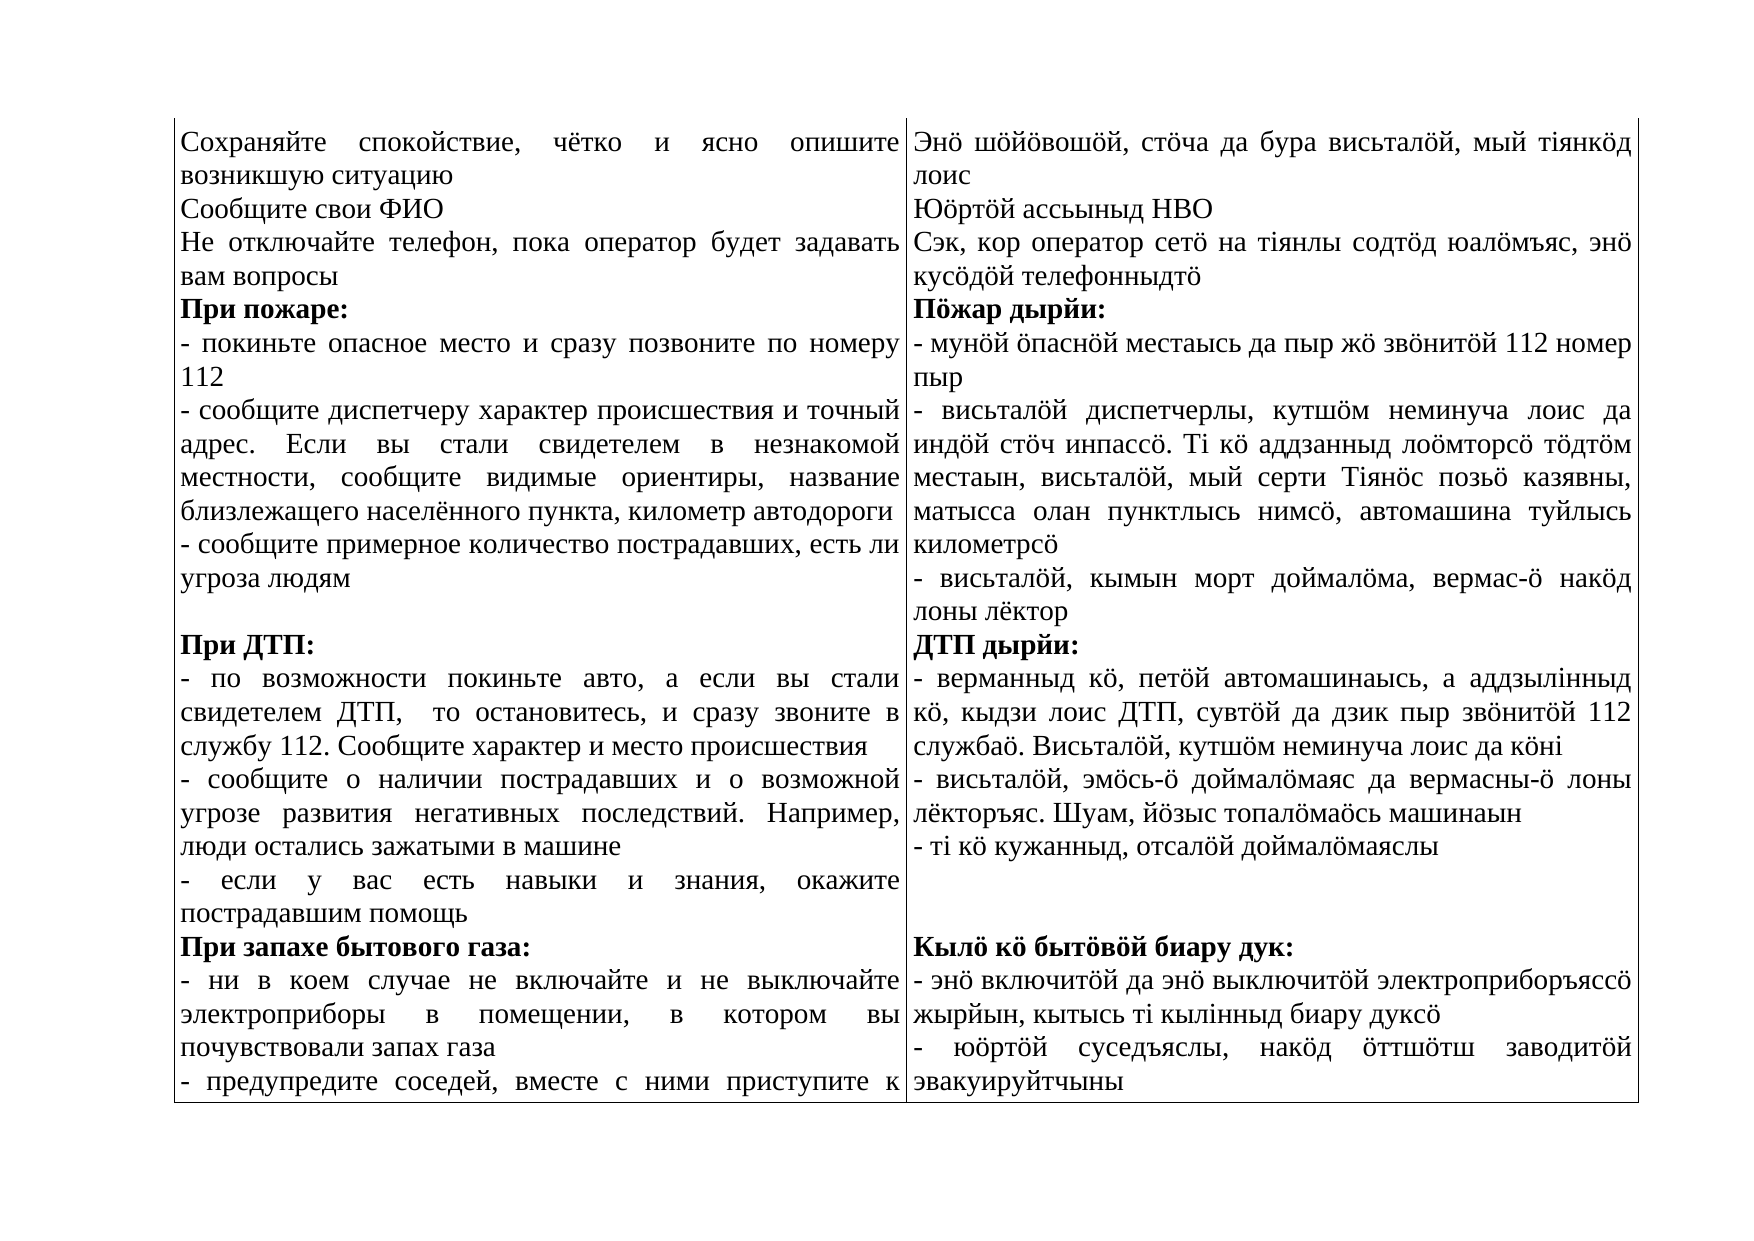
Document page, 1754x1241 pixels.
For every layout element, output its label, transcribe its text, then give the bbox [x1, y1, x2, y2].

table_cell Энӧ шӧйӧвошӧй, стӧча да бура висьталӧй, мый тіянкӧд лоис Юӧртӧй ассьыныд НВО Сэк, кор оператор сетӧ на тіянлы содтӧд юалӧмъяс, энӧ кусӧдӧй телефонныдтӧ Пӧжар дырйи: - мунӧй ӧпаснӧй местаысь да пыр жӧ звӧнитӧй 112 номер пыр - висьталӧй диспетчерлы, кутшӧм неминуча лоис да индӧй стӧч инпассӧ. Ті кӧ аддзанныд лоӧмторсӧ тӧдтӧм местаын, висьталӧй, мый серти Тіянӧс позьӧ казявны, матысса олан пунктлысь нимсӧ, автомашина туйлысь километрсӧ - висьталӧй, кымын морт доймалӧма, вермас-ӧ накӧд лоны лёктор ДТП дырйи: - верманныд кӧ, петӧй автомашинаысь, а аддзылінныд кӧ, кыдзи лоис ДТП, сувтӧй да дзик пыр звӧнитӧй 112 службаӧ. Висьталӧй, кутшӧм неминуча лоис да кӧні - висьталӧй, эмӧсь-ӧ доймалӧмаяс да вермасны-ӧ лоны лёкторъяс. Шуам, йӧзыс топалӧмаӧсь машинаын - ті кӧ кужанныд, отсалӧй доймалӧмаяслы Кылӧ кӧ бытӧвӧй биару дук: - энӧ включитӧй да энӧ выключитӧй электроприборъяссӧ жырйын, кытысь ті кылінныд биару дуксӧ - юӧртӧй суседъяслы, накӧд ӧттшӧтш заводитӧй эвакуируйтчыны [907, 118, 1638, 1102]
table_cell Сохраняйте спокойствие, чётко и ясно опишите возникшую ситуацию Сообщите свои ФИО Не отключайте телефон, пока оператор будет задавать вам вопросы При пожаре: - покиньте опасное место и сразу позвоните по номеру 112 - сообщите диспетчеру характер происшествия и точный адрес. Если вы стали свидетелем в незнакомой местности, сообщите видимые ориентиры, название близлежащего населённого пункта, километр автодороги - сообщите примерное количество пострадавших, есть ли угроза людям При ДТП: - по возможности покиньте авто, а если вы стали свидетелем ДТП, то остановитесь, и сразу звоните в службу 112. Сообщите характер и место происшествия - сообщите о наличии пострадавших и о возможной угрозе развития негативных последствий. Например, люди остались зажатыми в машине - если у вас есть навыки и знания, окажите пострадавшим помощь При запахе бытового газа: - ни в коем случае не включайте и не выключайте электроприборы в помещении, в котором вы почувствовали запах газа - предупредите соседей, вместе с ними приступите к [175, 118, 906, 1102]
